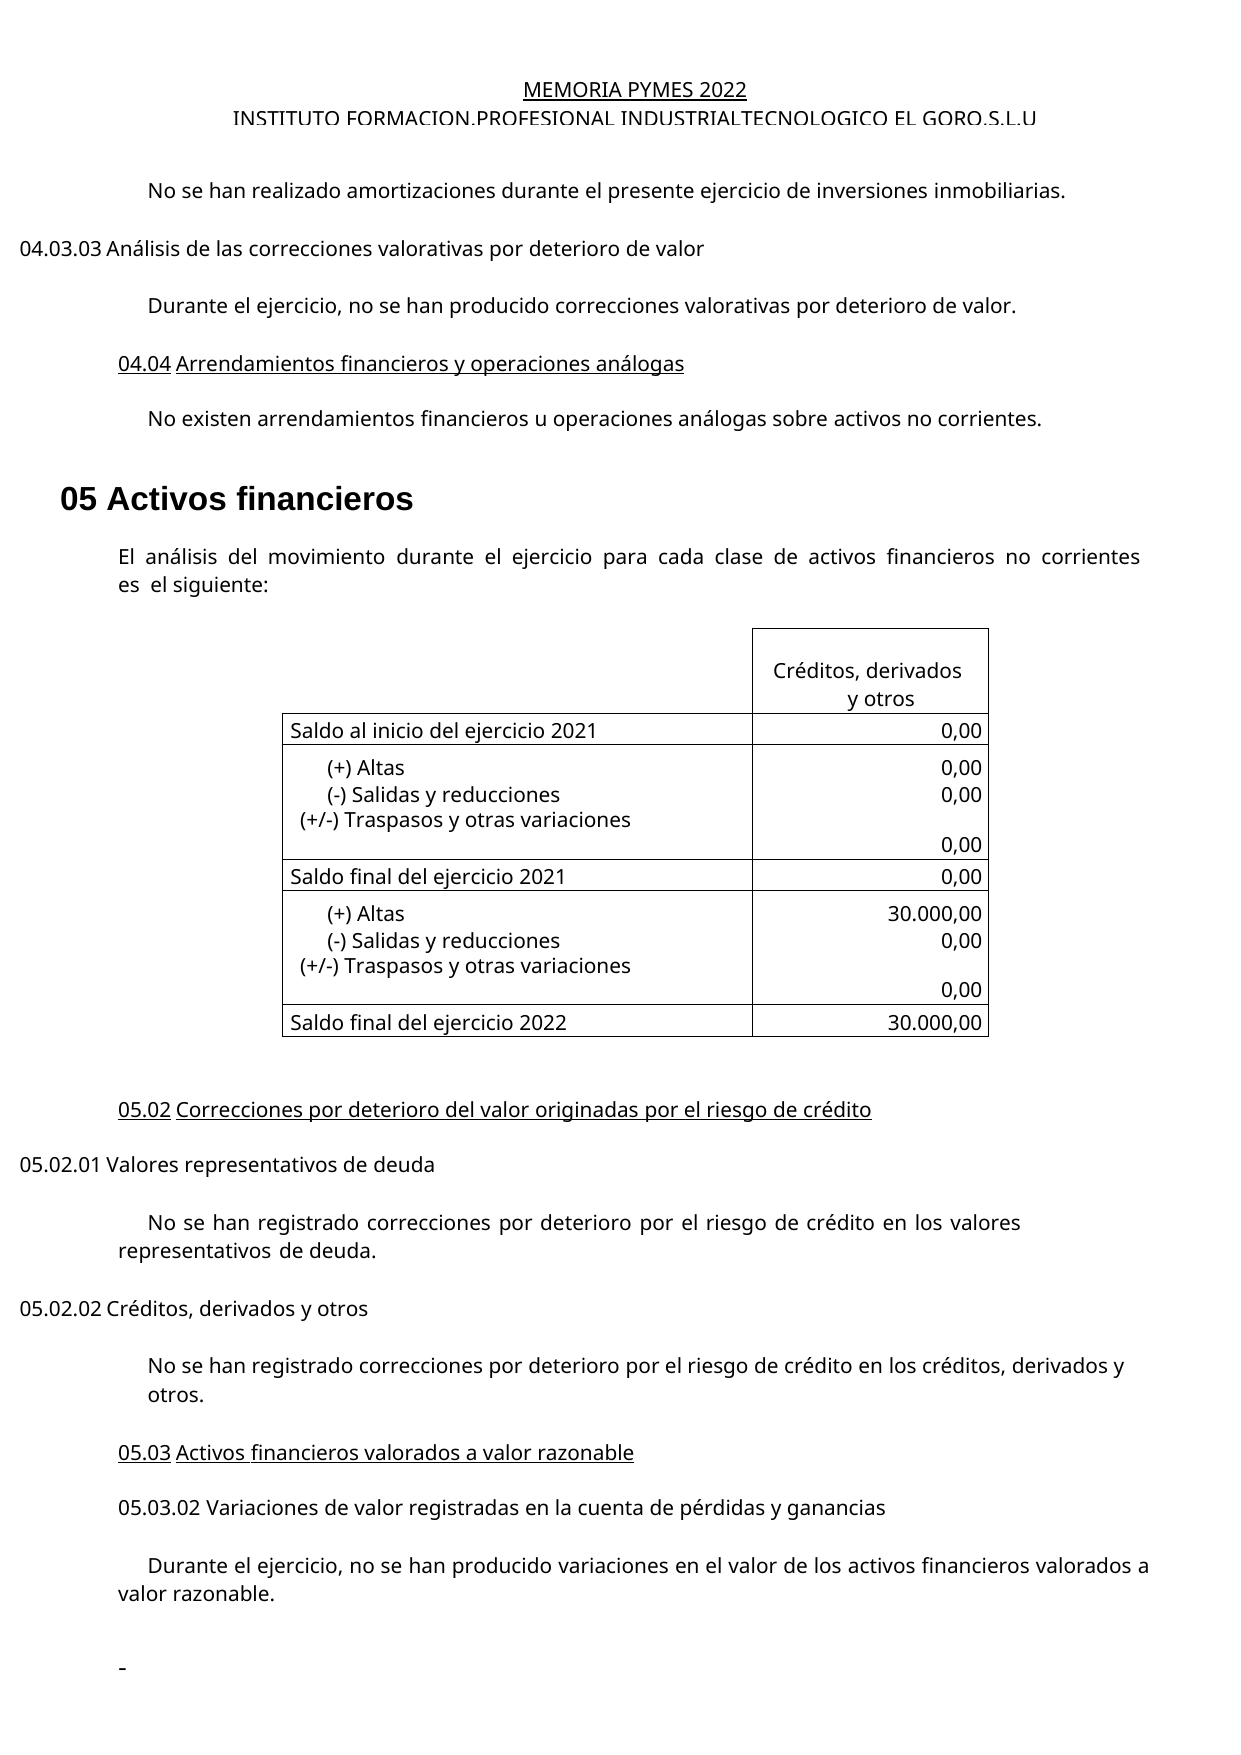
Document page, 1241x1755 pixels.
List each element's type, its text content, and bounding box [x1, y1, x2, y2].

list Activos financieros [60, 479, 1163, 517]
table_cell [283, 834, 752, 858]
table_cell 0,00 [753, 781, 988, 809]
table_cell 0,00 [753, 834, 988, 858]
table_cell (-) Salidas y reducciones [283, 781, 752, 809]
text El análisis del movimiento durante el ejercicio para cada clase de activos financieros no corrientes es el siguiente: [118, 542, 1163, 599]
table_cell Saldo final del ejercicio 2021 [283, 860, 752, 890]
table_cell Saldo al inicio del ejercicio 2021 [283, 714, 752, 744]
list Análisis de las correcciones valorativas por deterioro de valor [19, 234, 1163, 262]
text Durante el ejercicio, no se han producido correcciones valorativas por deterioro de valor. [147, 291, 1163, 320]
table_cell (-) Salidas y reducciones [283, 927, 752, 955]
list Activos financieros valorados a valor razonable [118, 1438, 1163, 1466]
table_cell 0,00 [753, 745, 988, 781]
list Arrendamientos financieros y operaciones análogas [118, 349, 1163, 377]
table_cell 0,00 [753, 714, 988, 744]
table_cell Saldo final del ejercicio 2022 [283, 1005, 752, 1036]
table_cell [753, 809, 988, 834]
text No se han registrado correcciones por deterioro por el riesgo de crédito en los valores representativos de deuda. [118, 1208, 1163, 1265]
text No se han registrado correcciones por deterioro por el riesgo de crédito en los créditos, derivados y otros. [147, 1351, 1163, 1408]
text Durante el ejercicio, no se han producido variaciones en el valor de los activos financieros valorados a valor razonable. [118, 1551, 1163, 1608]
table_cell 0,00 [753, 980, 988, 1004]
table_header [283, 628, 752, 713]
list Valores representativos de deuda [19, 1150, 1163, 1179]
table_cell (+) Altas [283, 745, 752, 781]
table_cell (+/-) Traspasos y otras variaciones [283, 955, 752, 980]
table_cell (+) Altas [283, 891, 752, 927]
table_cell 30.000,00 [753, 1005, 988, 1036]
table_cell 0,00 [753, 860, 988, 890]
list Correcciones por deterioro del valor originadas por el riesgo de crédito [118, 1095, 1163, 1123]
text 05.03.02 Variaciones de valor registradas en la cuenta de pérdidas y ganancias [118, 1493, 1163, 1522]
table_cell 30.000,00 [753, 891, 988, 927]
text No se han realizado amortizaciones durante el presente ejercicio de inversiones inmobiliarias. [147, 176, 1163, 204]
table_cell [283, 980, 752, 1004]
table_cell (+/-) Traspasos y otras variaciones [283, 809, 752, 834]
table_cell [753, 955, 988, 980]
table_cell 0,00 [753, 927, 988, 955]
list Créditos, derivados y otros [19, 1294, 1163, 1322]
table_header Créditos, derivados y otros [753, 629, 988, 713]
text No existen arrendamientos financieros u operaciones análogas sobre activos no corrientes. [147, 404, 1163, 433]
